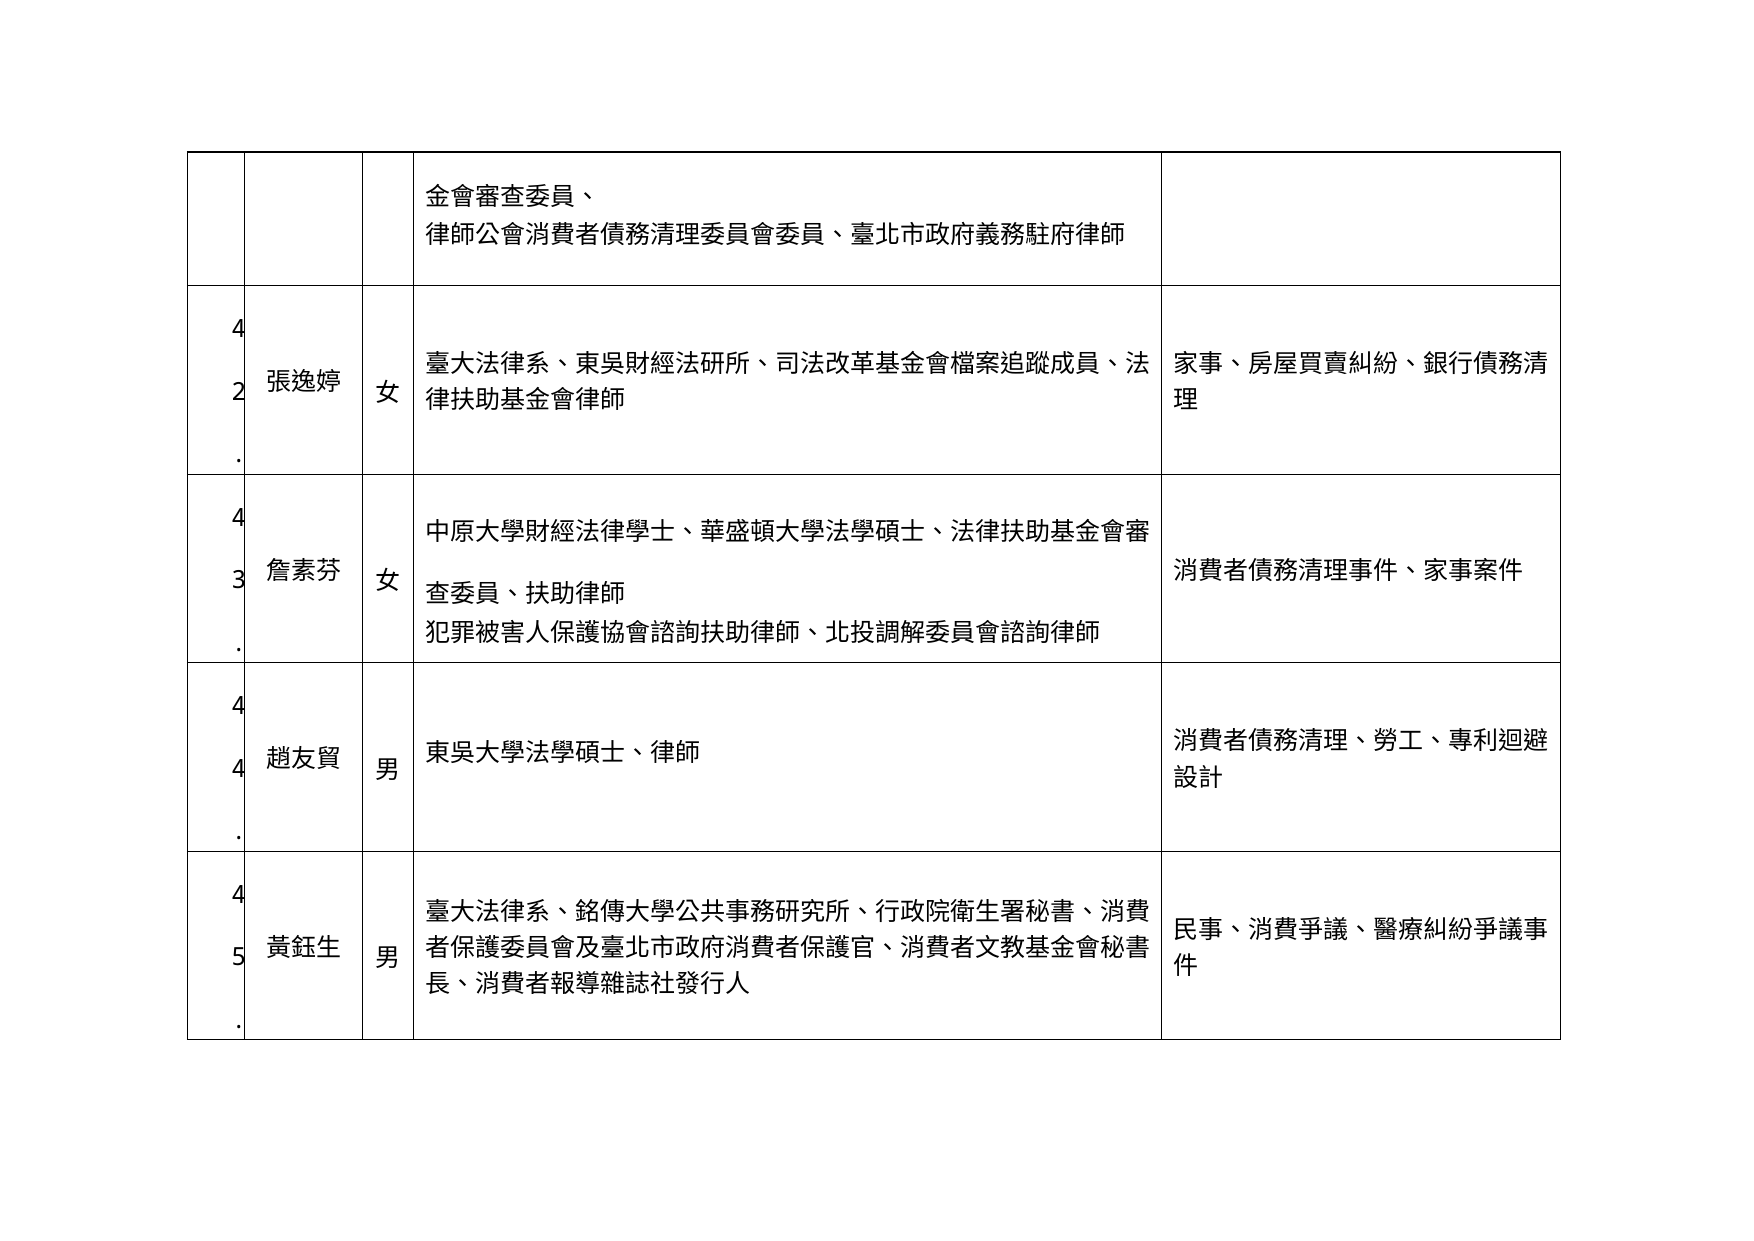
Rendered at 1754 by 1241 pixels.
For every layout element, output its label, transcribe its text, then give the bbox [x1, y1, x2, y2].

table_cell 臺大法律系、東吳財經法研所、司法改革基金會檔案追蹤成員、法律扶助基金會律師 [414, 286, 1161, 474]
table_cell 男 [363, 852, 413, 1039]
table_cell [1162, 153, 1560, 285]
table_cell 詹素芬 [245, 475, 362, 662]
table_cell [363, 153, 413, 285]
table_cell 家事、房屋買賣糾紛、銀行債務清理 [1162, 286, 1560, 474]
table_cell [235, 700, 240, 708]
table_cell [188, 286, 244, 474]
table_cell 趙友貿 [245, 663, 362, 851]
table_cell 中原大學財經法律學士、華盛頓大學法學碩士、法律扶助基金會審查委員、扶助律師 犯罪被害人保護協會諮詢扶助律師、北投調解委員會諮詢律師 [414, 475, 1161, 662]
table_cell 女 [363, 286, 413, 474]
table_cell [188, 153, 244, 285]
table_cell [188, 663, 244, 851]
table_cell [235, 889, 240, 897]
table_cell [235, 512, 240, 520]
table_cell 女 [363, 475, 413, 662]
table_cell 男 [363, 663, 413, 851]
table_cell [235, 323, 240, 331]
table_cell 民事、消費爭議、醫療糾紛爭議事件 [1162, 852, 1560, 1039]
table_cell 張逸婷 [245, 286, 362, 474]
table_cell [235, 763, 240, 771]
table_cell 消費者債務清理事件、家事案件 [1162, 475, 1560, 662]
table_cell 東吳大學法學碩士、律師 [414, 663, 1161, 851]
table_cell [245, 153, 362, 285]
table_cell [188, 852, 244, 1039]
table_cell 臺大法律系、銘傳大學公共事務研究所、行政院衛生署秘書、消費者保護委員會及臺北市政府消費者保護官、消費者文教基金會秘書長、消費者報導雜誌社發行人 [414, 852, 1161, 1039]
table_cell 黃鈺生 [245, 852, 362, 1039]
table_cell [236, 388, 244, 398]
table_cell 消費者債務清理、勞工、專利迴避設計 [1162, 663, 1560, 851]
table_cell [188, 475, 244, 662]
table_cell 金會審查委員、 律師公會消費者債務清理委員會委員、臺北市政府義務駐府律師 [414, 153, 1161, 285]
